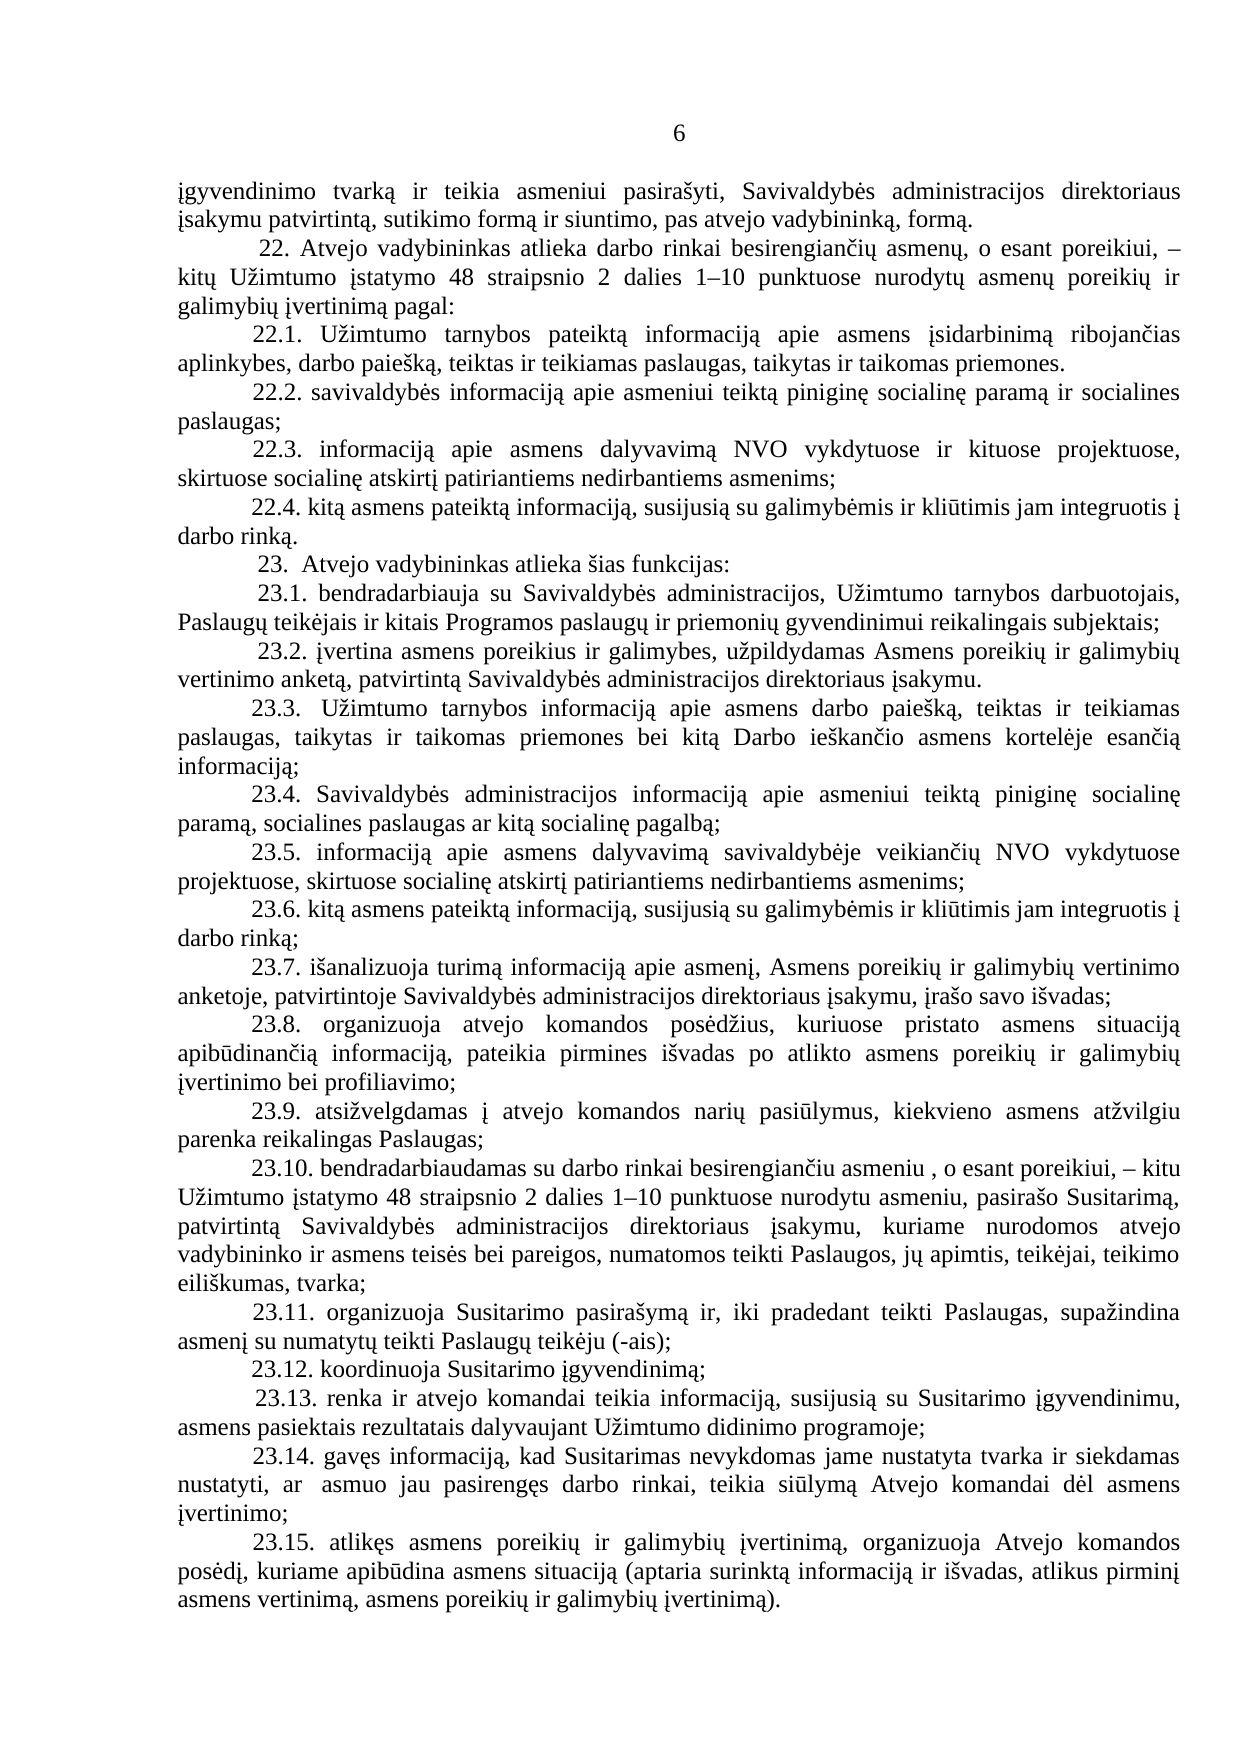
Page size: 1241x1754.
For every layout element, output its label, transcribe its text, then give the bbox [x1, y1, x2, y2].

text 22.4. kitą asmens pateiktą informaciją, susijusią su galimybėmis ir kliūtimis jam integruotis į darbo rinką. [177, 492, 1181, 549]
text 22.1. Užimtumo tarnybos pateiktą informaciją apie asmens įsidarbinimą ribojančias aplinkybes, darbo paiešką, teiktas ir teikiamas paslaugas, taikytas ir taikomas priemones. [177, 319, 1181, 377]
text 23.4. Savivaldybės administracijos informaciją apie asmeniui teiktą piniginę socialinę paramą, socialines paslaugas ar kitą socialinę pagalbą; [177, 779, 1181, 837]
text 22.3. informaciją apie asmens dalyvavimą NVO vykdytuose ir kituose projektuose, skirtuose socialinę atskirtį patiriantiems nedirbantiems asmenims; [177, 434, 1181, 492]
text 23.6. kitą asmens pateiktą informaciją, susijusią su galimybėmis ir kliūtimis jam integruotis į darbo rinką; [177, 894, 1181, 952]
text 23.3. Užimtumo tarnybos informaciją apie asmens darbo paiešką, teiktas ir teikiamas paslaugas, taikytas ir taikomas priemones bei kitą Darbo ieškančio asmens kortelėje esančią informaciją; [177, 693, 1181, 779]
text 23.10. bendradarbiaudamas su darbo rinkai besirengiančiu asmeniu , o esant poreikiui, – kitu Užimtumo įstatymo 48 straipsnio 2 dalies 1–10 punktuose nurodytu asmeniu, pasirašo Susitarimą, patvirtintą Savivaldybės administracijos direktoriaus įsakymu, kuriame nurodomos atvejo vadybininko ir asmens teisės bei pareigos, numatomos teikti Paslaugos, jų apimtis, teikėjai, teikimo eiliškumas, tvarka; [177, 1153, 1181, 1297]
text 23.7. išanalizuoja turimą informaciją apie asmenį, Asmens poreikių ir galimybių vertinimo anketoje, patvirtintoje Savivaldybės administracijos direktoriaus įsakymu, įrašo savo išvadas; [177, 952, 1181, 1009]
text 23.14. gavęs informaciją, kad Susitarimas nevykdomas jame nustatyta tvarka ir siekdamas nustatyti, ar asmuo jau pasirengęs darbo rinkai, teikia siūlymą Atvejo komandai dėl asmens įvertinimo; [177, 1441, 1181, 1527]
text 22.2. savivaldybės informaciją apie asmeniui teiktą piniginę socialinę paramą ir socialines paslaugas; [177, 377, 1181, 434]
text 23.9. atsižvelgdamas į atvejo komandos narių pasiūlymus, kiekvieno asmens atžvilgiu parenka reikalingas Paslaugas; [177, 1096, 1181, 1153]
text įgyvendinimo tvarką ir teikia asmeniui pasirašyti, Savivaldybės administracijos direktoriaus įsakymu patvirtintą, sutikimo formą ir siuntimo, pas atvejo vadybininką, formą. [177, 176, 1181, 233]
text 22. Atvejo vadybininkas atlieka darbo rinkai besirengiančių asmenų, o esant poreikiui, – kitų Užimtumo įstatymo 48 straipsnio 2 dalies 1–10 punktuose nurodytų asmenų poreikių ir galimybių įvertinimą pagal: [177, 233, 1181, 319]
text 23.12. koordinuoja Susitarimo įgyvendinimą; [177, 1354, 1181, 1383]
text 23.8. organizuoja atvejo komandos posėdžius, kuriuose pristato asmens situaciją apibūdinančią informaciją, pateikia pirmines išvadas po atlikto asmens poreikių ir galimybių įvertinimo bei profiliavimo; [177, 1009, 1181, 1096]
text 23. Atvejo vadybininkas atlieka šias funkcijas: [177, 549, 1181, 578]
text 23.2. įvertina asmens poreikius ir galimybes, užpildydamas Asmens poreikių ir galimybių vertinimo anketą, patvirtintą Savivaldybės administracijos direktoriaus įsakymu. [177, 636, 1181, 693]
text 23.15. atlikęs asmens poreikių ir galimybių įvertinimą, organizuoja Atvejo komandos posėdį, kuriame apibūdina asmens situaciją (aptaria surinktą informaciją ir išvadas, atlikus pirminį asmens vertinimą, asmens poreikių ir galimybių įvertinimą). [177, 1527, 1181, 1613]
text 23.5. informaciją apie asmens dalyvavimą savivaldybėje veikiančių NVO vykdytuose projektuose, skirtuose socialinę atskirtį patiriantiems nedirbantiems asmenims; [177, 837, 1181, 894]
text 23.11. organizuoja Susitarimo pasirašymą ir, iki pradedant teikti Paslaugas, supažindina asmenį su numatytų teikti Paslaugų teikėju (-ais); [177, 1297, 1181, 1354]
text 23.13. renka ir atvejo komandai teikia informaciją, susijusią su Susitarimo įgyvendinimu, asmens pasiektais rezultatais dalyvaujant Užimtumo didinimo programoje; [177, 1383, 1181, 1441]
text 23.1. bendradarbiauja su Savivaldybės administracijos, Užimtumo tarnybos darbuotojais, Paslaugų teikėjais ir kitais Programos paslaugų ir priemonių gyvendinimui reikalingais subjektais; [177, 578, 1181, 636]
